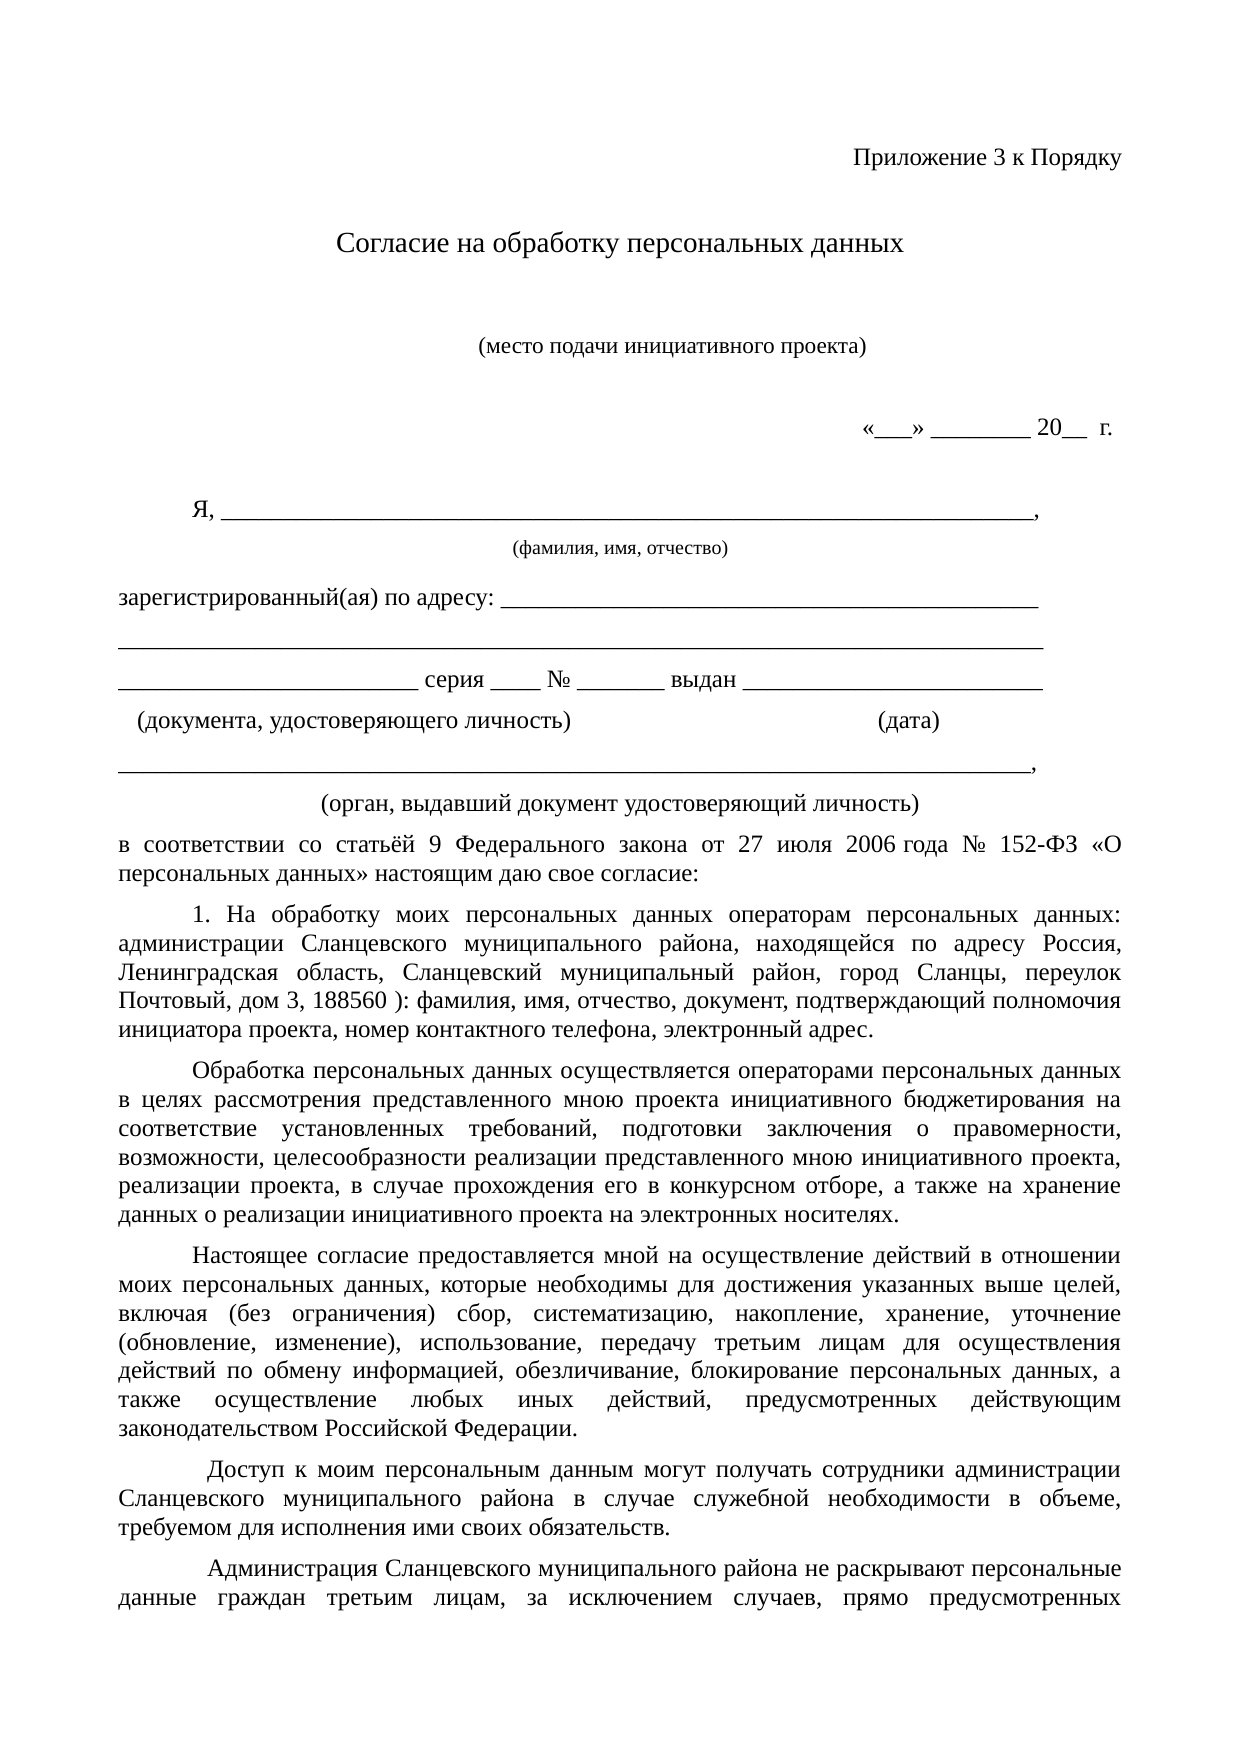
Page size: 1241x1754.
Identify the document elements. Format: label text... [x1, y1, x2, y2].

text Согласие на обработку персональных данных [118, 225, 1122, 258]
text ________________________ серия ____ № _______ выдан ________________________ [118, 664, 1122, 693]
text Обработка персональных данных осуществляется операторами персональных данных в целях рассмотрения представленного мною проекта инициативного бюджетирования на соответствие установленных требований, подготовки заключения о правомерности, возможности, целесообразности реализации представленного мною инициативного проекта, реализации проекта, в случае прохождения его в конкурсном отборе, а также на хранение данных о реализации инициативного проекта на электронных носителях. [118, 1056, 1122, 1228]
text Доступ к моим персональным данным могут получать сотрудники администрации Сланцевского муниципального района в случае служебной необходимости в объеме, требуемом для исполнения ими своих обязательств. [118, 1454, 1122, 1541]
text _________________________________________________________________________, [118, 747, 1122, 776]
text __________________________________________________________________________ [118, 623, 1122, 652]
text 1. На обработку моих персональных данных операторам персональных данных: администрации Сланцевского муниципального района, находящейся по адресу Россия, Ленинградская область, Сланцевский муниципальный район, город Сланцы, переулок Почтовый, дом 3, 188560 ): фамилия, имя, отчество, документ, подтверждающий полномочия инициатора проекта, номер контактного телефона, электронный адрес. [118, 899, 1122, 1043]
text Администрация Сланцевского муниципального района не раскрывают персональные данные граждан третьим лицам, за исключением случаев, прямо предусмотренных [118, 1553, 1122, 1611]
text Настоящее согласие предоставляется мной на осуществление действий в отношении моих персональных данных, которые необходимы для достижения указанных выше целей, включая (без ограничения) сбор, систематизацию, накопление, хранение, уточнение (обновление, изменение), использование, передачу третьим лицам для осуществления действий по обмену информацией, обезличивание, блокирование персональных данных, а также осуществление любых иных действий, предусмотренных действующим законодательством Российской Федерации. [118, 1241, 1122, 1442]
text (орган, выдавший документ удостоверяющий личность) [118, 788, 1122, 817]
text Я, _________________________________________________________________, [118, 494, 1122, 523]
text в соответствии со статьёй 9 Федерального закона от 27 июля 2006 года № 152-ФЗ «О персональных данных» настоящим даю свое согласие: [118, 829, 1122, 887]
text (место подачи инициативного проекта) [118, 315, 1122, 358]
text «___» ________ 20__ г. [118, 412, 1122, 441]
text (документа, удостоверяющего личность) (дата) [118, 706, 1122, 734]
text (фамилия, имя, отчество) [118, 536, 1122, 569]
text Приложение 3 к Порядку [118, 142, 1122, 171]
text зарегистрированный(ая) по адресу: ___________________________________________ [118, 582, 1122, 611]
